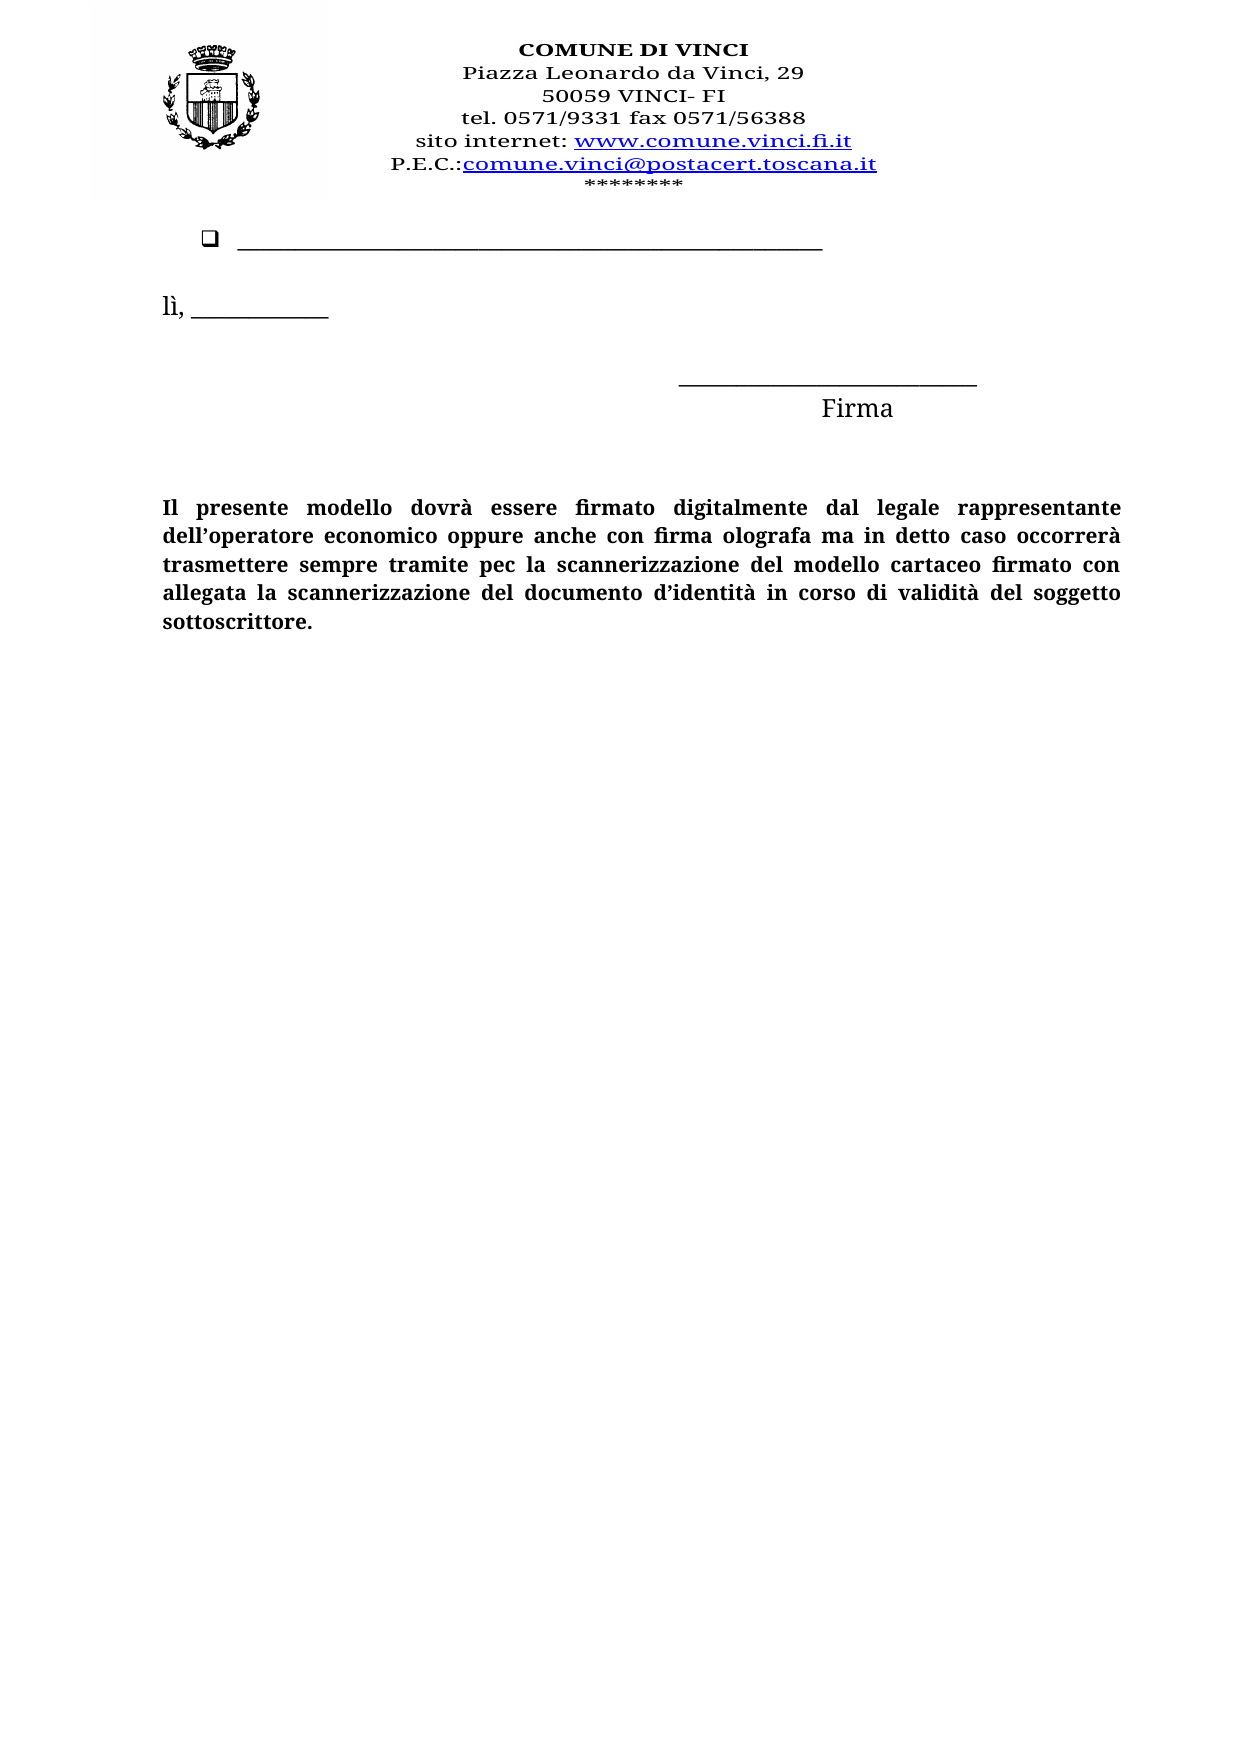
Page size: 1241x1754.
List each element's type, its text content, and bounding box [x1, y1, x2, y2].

text Firma [614, 391, 1122, 425]
picture [90, 1, 330, 202]
text Il presente modello dovrà essere firmato digitalmente dal legale rappresentante dell’operatore economico oppure anche con firma olografa ma in detto caso occorrerà trasmettere sempre tramite pec la scannerizzazione del modello cartaceo firmato con allegata la scannerizzazione del documento d’identità in corso di validità del soggetto sottoscrittore. [162, 493, 1122, 635]
text lì, ____________ [162, 289, 1122, 323]
list ___________________________________________________ [200, 221, 1122, 254]
text __________________________ [646, 357, 1122, 391]
